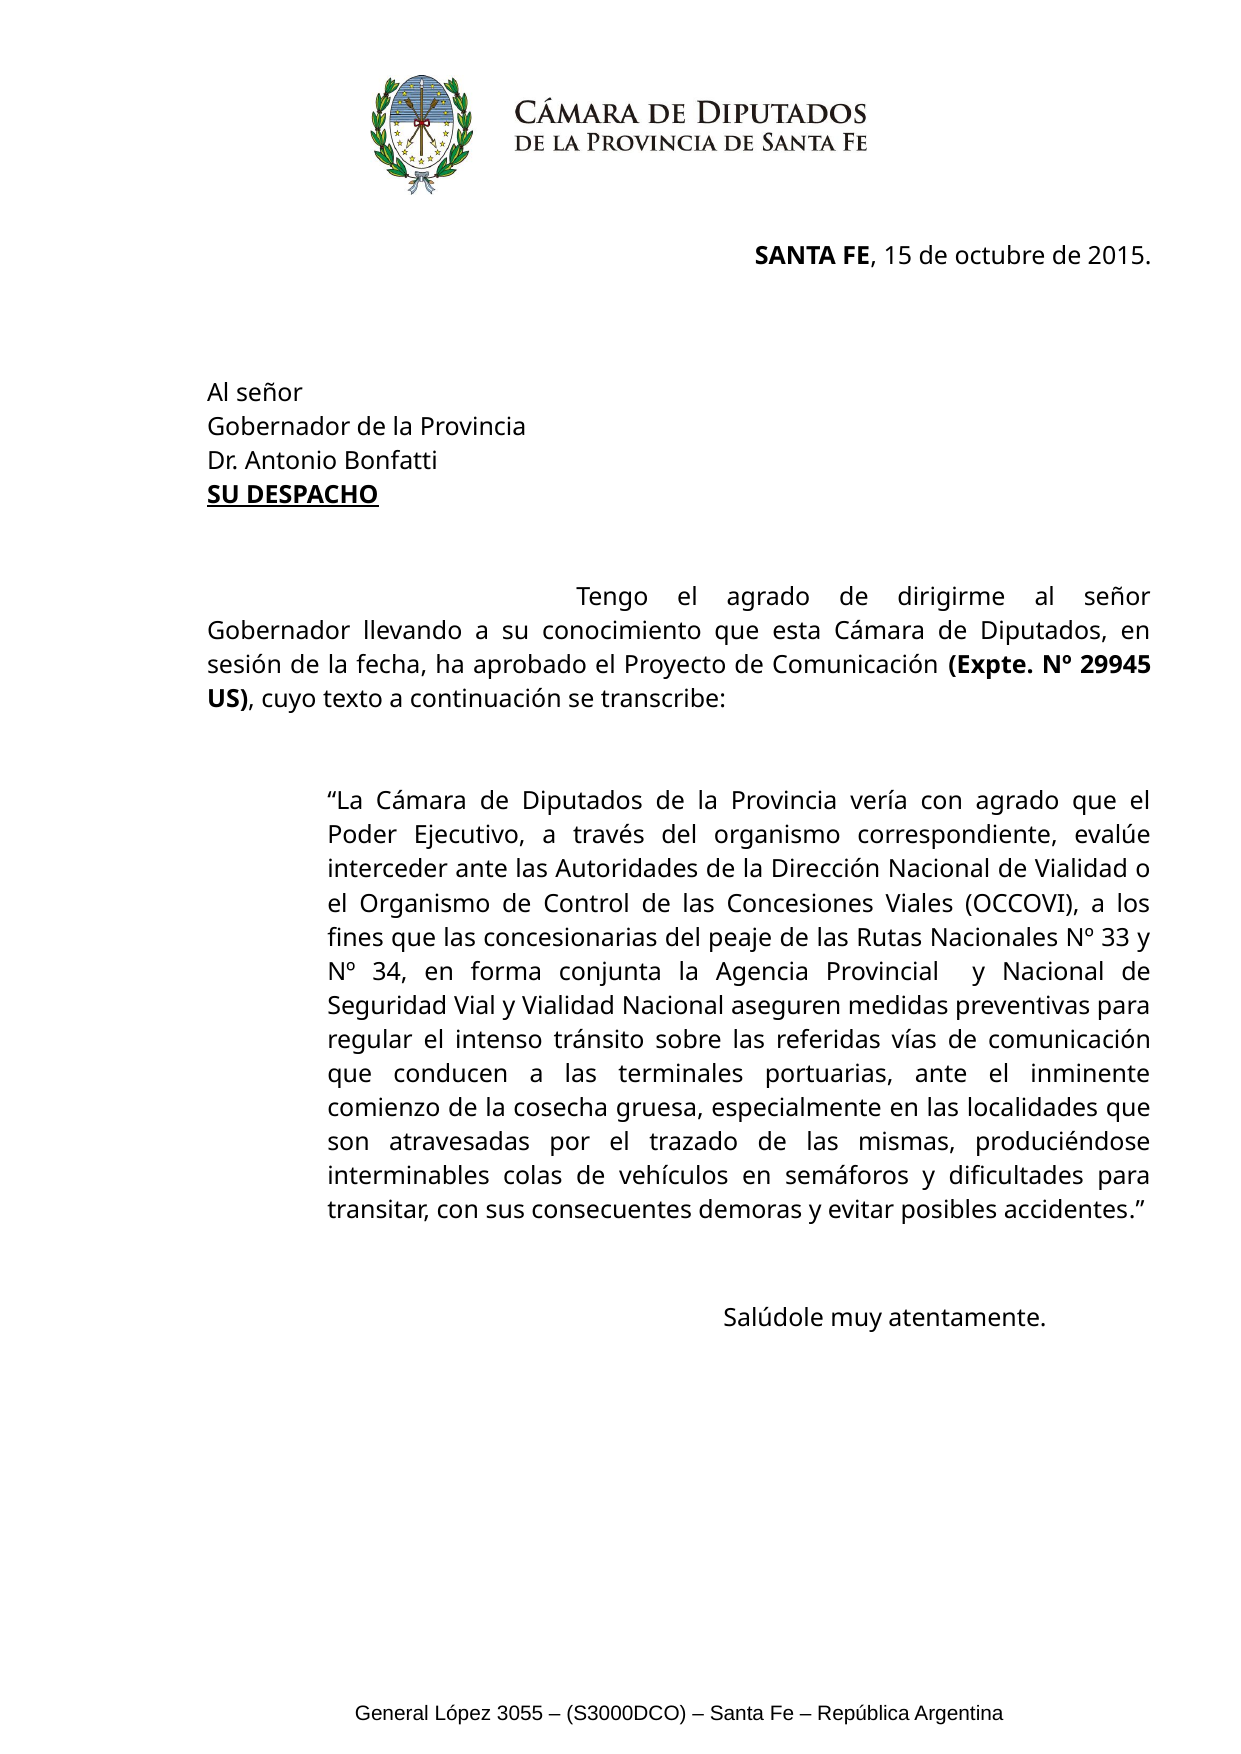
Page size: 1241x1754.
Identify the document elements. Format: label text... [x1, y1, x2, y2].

text Gobernador de la Provincia [207, 408, 1152, 442]
picture [370, 75, 867, 199]
text Al señor [207, 374, 1152, 408]
text Dr. Antonio Bonfatti [207, 442, 1152, 476]
text “La Cámara de Diputados de la Provincia vería con agrado que el Poder Ejecutivo, a través del organismo correspondiente, evalúe interceder ante las Autoridades de la Dirección Nacional de Vialidad o el Organismo de Control de las Concesiones Viales (OCCOVI), a los fines que las concesionarias del peaje de las Rutas Nacionales Nº 33 y Nº 34, en forma conjunta la Agencia Provincial y Nacional de Seguridad Vial y Vialidad Nacional aseguren medidas preventivas para regular el intenso tránsito sobre las referidas vías de comunicación que conducen a las terminales portuarias, ante el inminente comienzo de la cosecha gruesa, especialmente en las localidades que son atravesadas por el trazado de las mismas, produciéndose interminables colas de vehículos en semáforos y dificultades para transitar, con sus consecuentes demoras y evitar posibles accidentes.” [327, 783, 1152, 1226]
text SU DESPACHO [207, 476, 1152, 511]
text Salúdole muy atentamente. [649, 1300, 1152, 1334]
text SANTA FE, 15 de octubre de 2015. [207, 238, 1152, 272]
text Tengo el agrado de dirigirme al señor Gobernador llevando a su conocimiento que esta Cámara de Diputados, en sesión de la fecha, ha aprobado el Proyecto de Comunicación (Expte. Nº 29945 US), cuyo texto a continuación se transcribe: [207, 579, 1152, 715]
